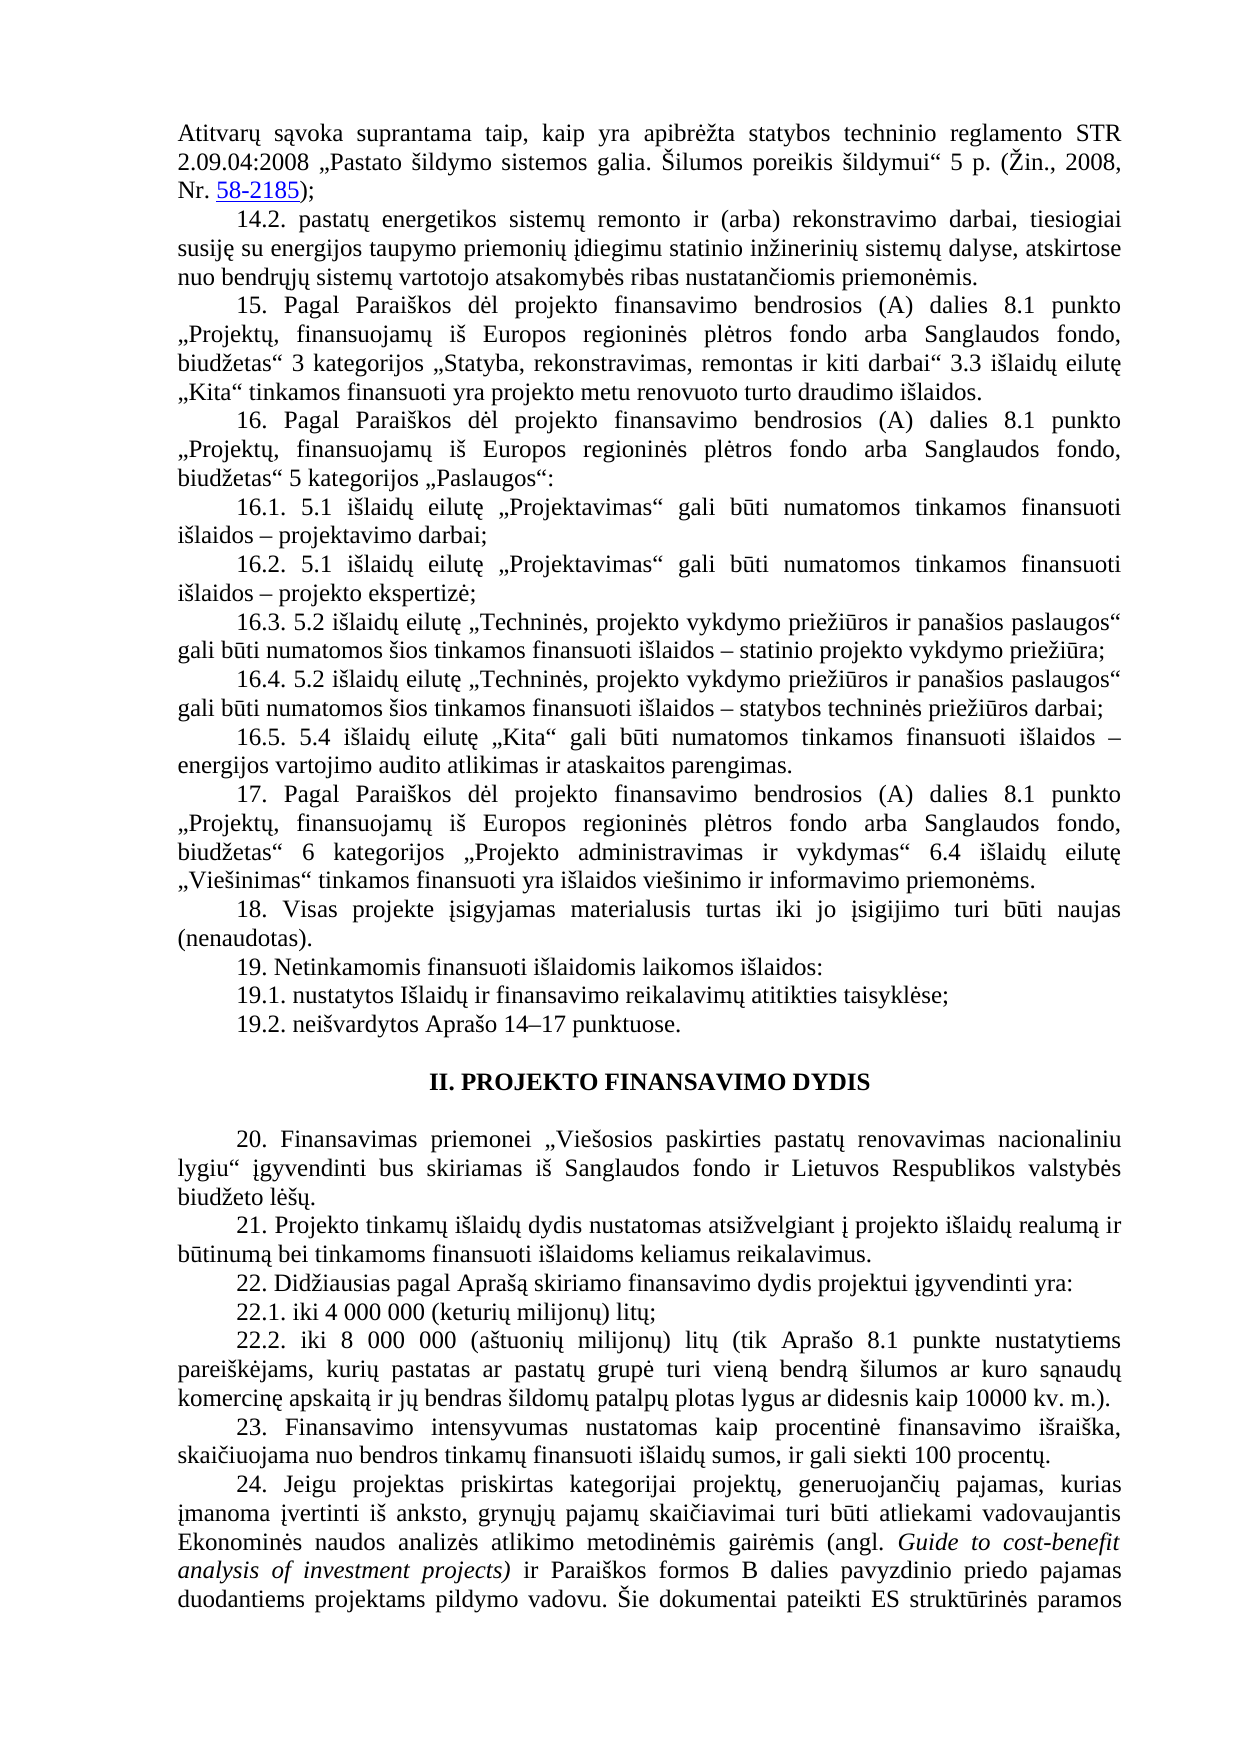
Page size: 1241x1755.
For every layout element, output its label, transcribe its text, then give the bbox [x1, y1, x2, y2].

text 24. Jeigu projektas priskirtas kategorijai projektų, generuojančių pajamas, kurias įmanoma įvertinti iš anksto, grynųjų pajamų skaičiavimai turi būti atliekami vadovaujantis Ekonominės naudos analizės atlikimo metodinėmis gairėmis (angl. Guide to cost-benefit analysis of investment projects) ir Paraiškos formos B dalies pavyzdinio priedo pajamas duodantiems projektams pildymo vadovu. Šie dokumentai pateikti ES struktūrinės paramos [177, 1469, 1122, 1613]
text 20. Finansavimas priemonei „Viešosios paskirties pastatų renovavimas nacionaliniu lygiu“ įgyvendinti bus skiriamas iš Sanglaudos fondo ir Lietuvos Respublikos valstybės biudžeto lėšų. [177, 1124, 1122, 1211]
text 22.1. iki 4 000 000 (keturių milijonų) litų; [177, 1297, 1122, 1326]
text Atitvarų sąvoka suprantama taip, kaip yra apibrėžta statybos techninio reglamento STR 2.09.04:2008 „Pastato šildymo sistemos galia. Šilumos poreikis šildymui“ 5 p. (Žin., 2008, Nr. 58-2185); [177, 118, 1122, 204]
text 14.2. pastatų energetikos sistemų remonto ir (arba) rekonstravimo darbai, tiesiogiai susiję su energijos taupymo priemonių įdiegimu statinio inžinerinių sistemų dalyse, atskirtose nuo bendrųjų sistemų vartotojo atsakomybės ribas nustatančiomis priemonėmis. [177, 204, 1122, 291]
text 18. Visas projekte įsigyjamas materialusis turtas iki jo įsigijimo turi būti naujas (nenaudotas). [177, 894, 1122, 952]
text 16.4. 5.2 išlaidų eilutę „Techninės, projekto vykdymo priežiūros ir panašios paslaugos“ gali būti numatomos šios tinkamos finansuoti išlaidos – statybos techninės priežiūros darbai; [177, 664, 1122, 722]
text 21. Projekto tinkamų išlaidų dydis nustatomas atsižvelgiant į projekto išlaidų realumą ir būtinumą bei tinkamoms finansuoti išlaidoms keliamus reikalavimus. [177, 1211, 1122, 1268]
text 22.2. iki 8 000 000 (aštuonių milijonų) litų (tik Aprašo 8.1 punkte nustatytiems pareiškėjams, kurių pastatas ar pastatų grupė turi vieną bendrą šilumos ar kuro sąnaudų komercinę apskaitą ir jų bendras šildomų patalpų plotas lygus ar didesnis kaip 10000 kv. m.). [177, 1326, 1122, 1412]
text 22. Didžiausias pagal Aprašą skiriamo finansavimo dydis projektui įgyvendinti yra: [177, 1268, 1122, 1297]
text 16. Pagal Paraiškos dėl projekto finansavimo bendrosios (A) dalies 8.1 punkto „Projektų, finansuojamų iš Europos regioninės plėtros fondo arba Sanglaudos fondo, biudžetas“ 5 kategorijos „Paslaugos“: [177, 406, 1122, 492]
text 16.5. 5.4 išlaidų eilutę „Kita“ gali būti numatomos tinkamos finansuoti išlaidos – energijos vartojimo audito atlikimas ir ataskaitos parengimas. [177, 722, 1122, 779]
text 15. Pagal Paraiškos dėl projekto finansavimo bendrosios (A) dalies 8.1 punkto „Projektų, finansuojamų iš Europos regioninės plėtros fondo arba Sanglaudos fondo, biudžetas“ 3 kategorijos „Statyba, rekonstravimas, remontas ir kiti darbai“ 3.3 išlaidų eilutę „Kita“ tinkamos finansuoti yra projekto metu renovuoto turto draudimo išlaidos. [177, 291, 1122, 406]
text II. PROJEKTO FINANSAVIMO DYDIS [177, 1067, 1122, 1096]
text 19.2. neišvardytos Aprašo 14–17 punktuose. [177, 1009, 1122, 1038]
text 19.1. nustatytos Išlaidų ir finansavimo reikalavimų atitikties taisyklėse; [177, 981, 1122, 1009]
text 23. Finansavimo intensyvumas nustatomas kaip procentinė finansavimo išraiška, skaičiuojama nuo bendros tinkamų finansuoti išlaidų sumos, ir gali siekti 100 procentų. [177, 1412, 1122, 1469]
text 16.2. 5.1 išlaidų eilutę „Projektavimas“ gali būti numatomos tinkamos finansuoti išlaidos – projekto ekspertizė; [177, 549, 1122, 607]
text 19. Netinkamomis finansuoti išlaidomis laikomos išlaidos: [177, 952, 1122, 981]
text 16.1. 5.1 išlaidų eilutę „Projektavimas“ gali būti numatomos tinkamos finansuoti išlaidos – projektavimo darbai; [177, 492, 1122, 549]
text 17. Pagal Paraiškos dėl projekto finansavimo bendrosios (A) dalies 8.1 punkto „Projektų, finansuojamų iš Europos regioninės plėtros fondo arba Sanglaudos fondo, biudžetas“ 6 kategorijos „Projekto administravimas ir vykdymas“ 6.4 išlaidų eilutę „Viešinimas“ tinkamos finansuoti yra išlaidos viešinimo ir informavimo priemonėms. [177, 779, 1122, 894]
text 16.3. 5.2 išlaidų eilutę „Techninės, projekto vykdymo priežiūros ir panašios paslaugos“ gali būti numatomos šios tinkamos finansuoti išlaidos – statinio projekto vykdymo priežiūra; [177, 607, 1122, 664]
